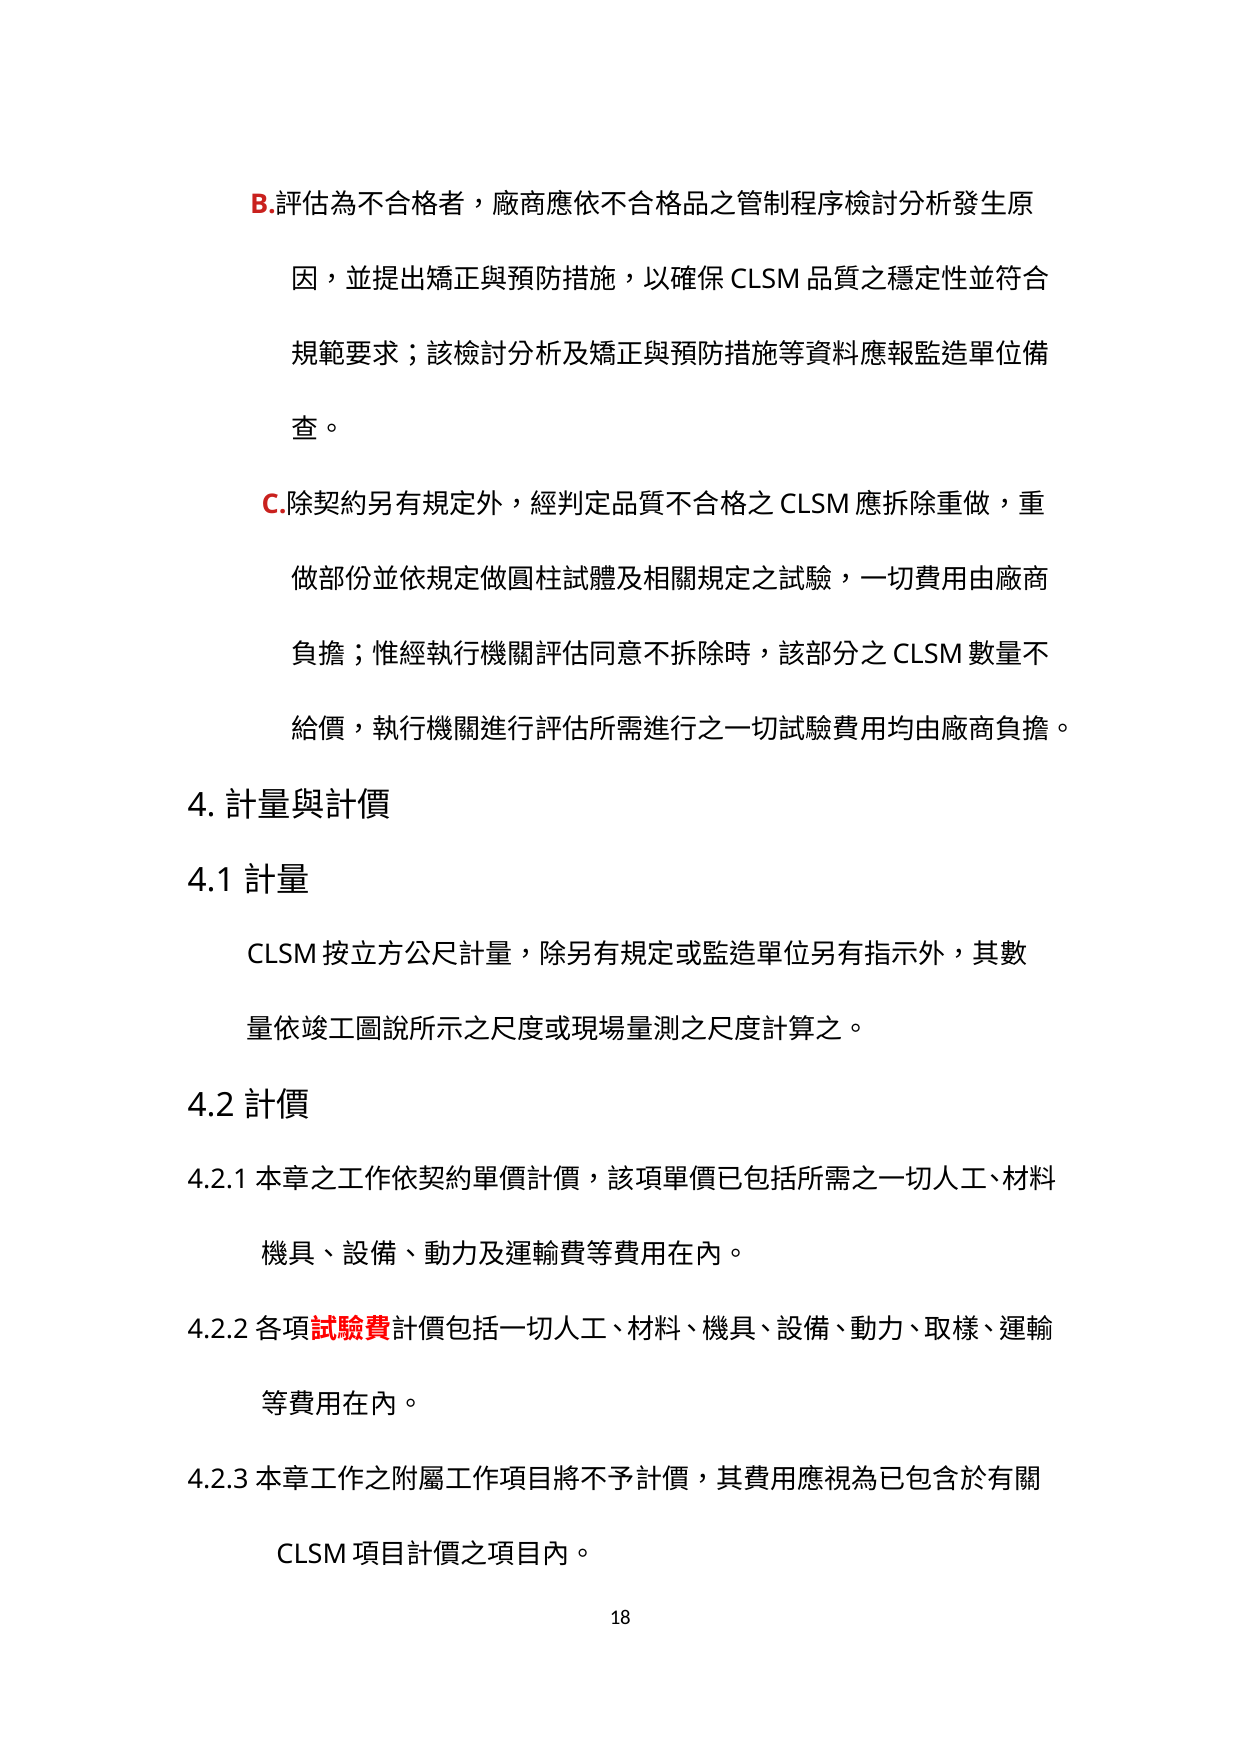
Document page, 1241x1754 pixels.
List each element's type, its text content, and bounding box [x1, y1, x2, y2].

text 4. 計量與計價 [187, 764, 1053, 839]
text C.除契約另有規定外，經判定品質不合格之CLSM應拆除重做，重做部份並依規定做圓柱試體及相關規定之試驗，一切費用由廠商負擔；惟經執行機關評估同意不拆除時，該部分之CLSM數量不給價，執行機關進行評估所需進行之一切試驗費用均由廠商負擔。 [261, 464, 1053, 764]
text B.評估為不合格者，廠商應依不合格品之管制程序檢討分析發生原因，並提出矯正與預防措施，以確保CLSM品質之穩定性並符合規範要求；該檢討分析及矯正與預防措施等資料應報監造單位備查。 [250, 164, 1053, 464]
text 4.2 計價 [187, 1064, 1053, 1139]
text 4.2.2 各項試驗費計價包括一切人工、材料、機具、設備、動力、取樣、運輸等費用在內。 [187, 1289, 1053, 1439]
text 4.1 計量 [187, 839, 1053, 914]
text CLSM按立方公尺計量，除另有規定或監造單位另有指示外，其數量依竣工圖說所示之尺度或現場量測之尺度計算之。 [247, 914, 1053, 1064]
text 4.2.3 本章工作之附屬工作項目將不予計價，其費用應視為已包含於有關CLSM項目計價之項目內。 [187, 1439, 1053, 1589]
text 4.2.1 本章之工作依契約單價計價，該項單價已包括所需之一切人工、材料、機具、設備、動力及運輸費等費用在內。 [187, 1139, 1053, 1289]
